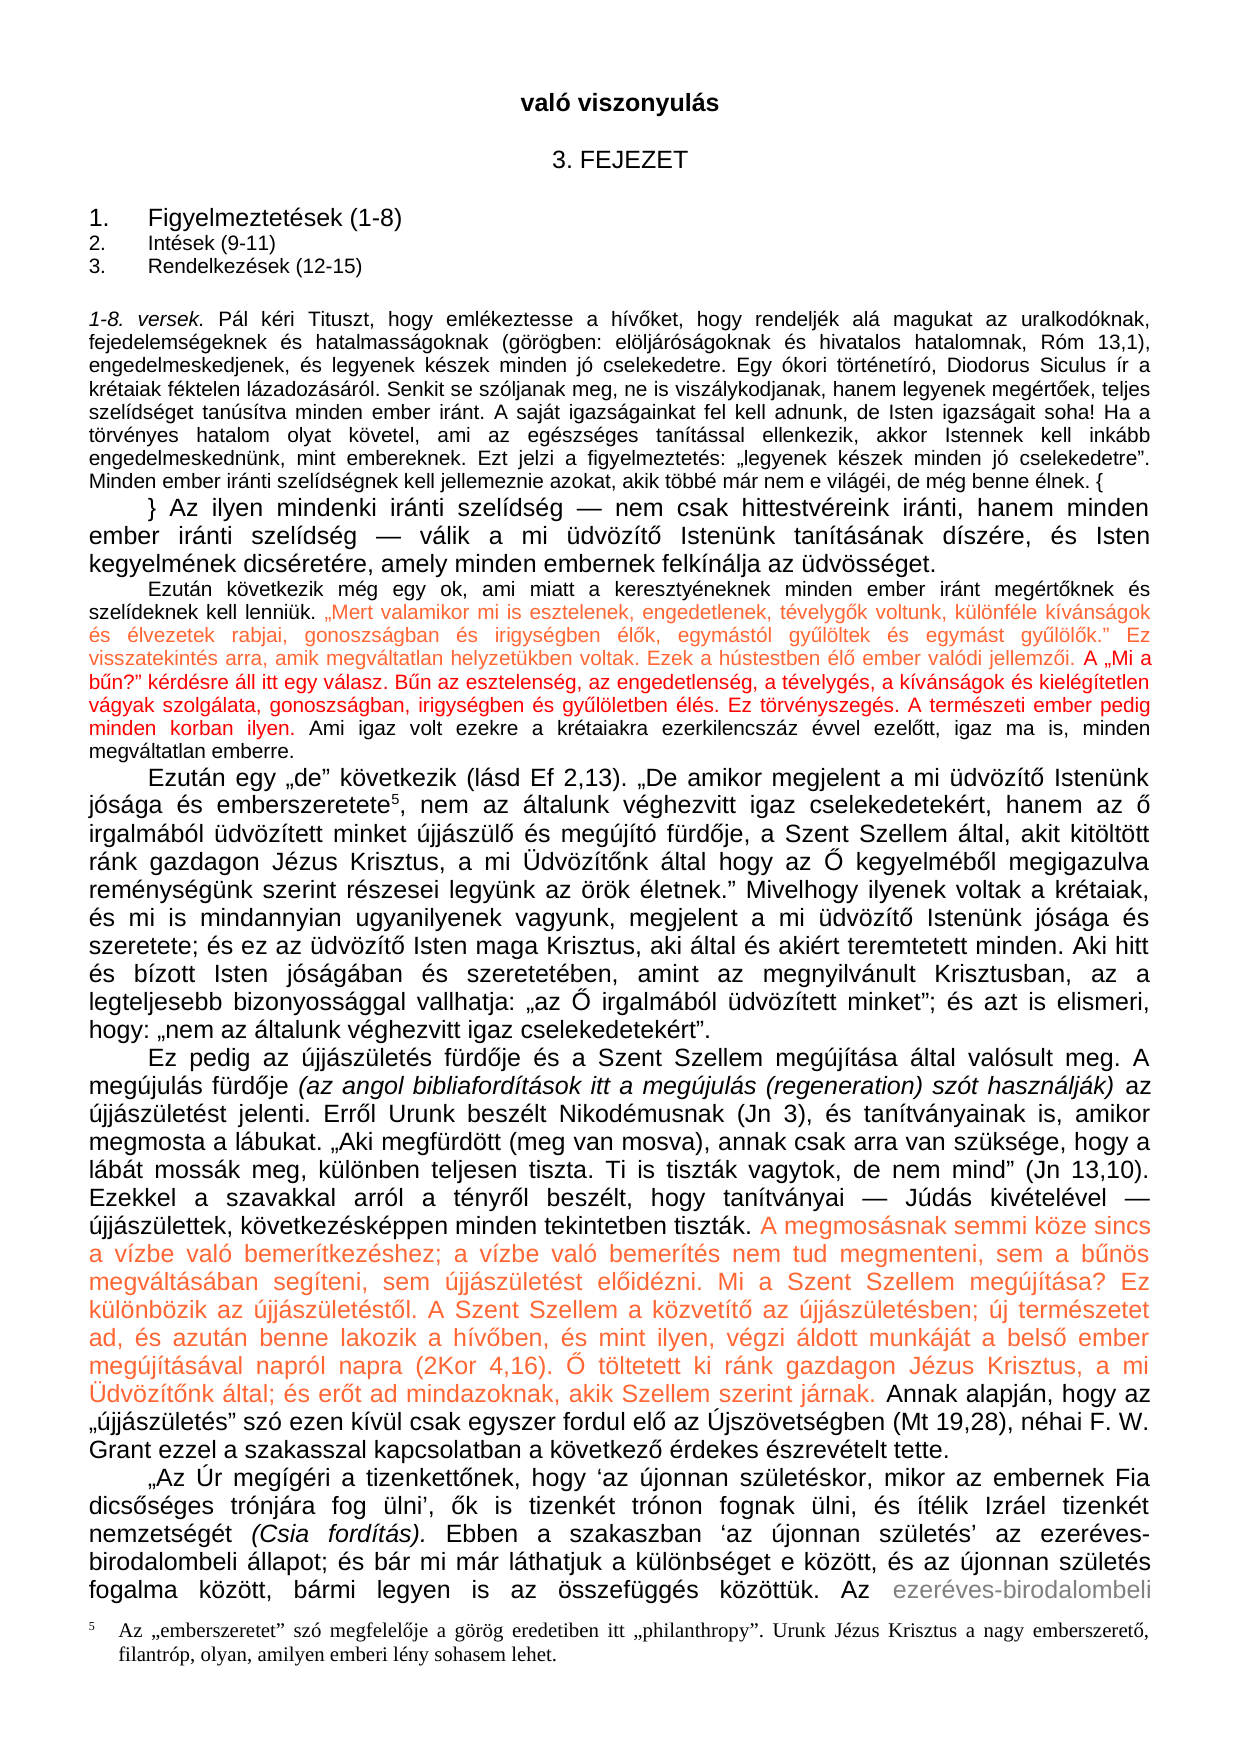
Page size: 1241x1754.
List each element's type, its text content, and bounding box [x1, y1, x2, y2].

text 3. Rendelkezések (12-15) [88, 255, 1152, 278]
text Ezután következik még egy ok, ami miatt a keresztyéneknek minden ember iránt megértőknek és szelídeknek kell lenniük. „Mert valamikor mi is esztelenek, engedetlenek, tévelygők voltunk, különféle kívánságok és élvezetek rabjai, gonoszságban és irigységben élők, egymástól gyűlöltek és egymást gyűlölők.” Ez visszatekintés arra, amik megváltatlan helyzetükben voltak. Ezek a hústestben élő ember valódi jellemzői. A „Mi a bűn?” kérdésre áll itt egy válasz. Bűn az esztelenség, az engedetlenség, a tévelygés, a kívánságok és kielégítetlen vágyak szolgálata, gonoszságban, irigységben és gyűlöletben élés. Ez törvényszegés. A természeti ember pedig minden korban ilyen. Ami igaz volt ezekre a krétaiakra ezerkilencszáz évvel ezelőtt, igaz ma is, minden megváltatlan emberre. [88, 577, 1152, 763]
text 3. FEJEZET [88, 146, 1152, 174]
text Ez pedig az újjászületés fürdője és a Szent Szellem megújítása által valósult meg. A megújulás fürdője (az angol bibliafordítások itt a megújulás (regeneration) szót használják) az újjászületést jelenti. Erről Urunk beszélt Nikodémusnak (Jn 3), és tanítványainak is, amikor megmosta a lábukat. „Aki megfürdött (meg van mosva), annak csak arra van szüksége, hogy a lábát mossák meg, különben teljesen tiszta. Ti is tiszták vagytok, de nem mind” (Jn 13,10). Ezekkel a szavakkal arról a tényről beszélt, hogy tanítványai — Júdás kivételével — újjászülettek, következésképpen minden tekintetben tiszták. A megmosásnak semmi köze sincs a vízbe való bemerítkezéshez; a vízbe való bemerítés nem tud megmenteni, sem a bűnös megváltásában segíteni, sem újjászületést előidézni. Mi a Szent Szellem megújítása? Ez különbözik az újjászületéstől. A Szent Szellem a közvetítő az újjászületésben; új természetet ad, és azután benne lakozik a hívőben, és mint ilyen, végzi áldott munkáját a belső ember megújításával napról napra (2Kor 4,16). Ő töltetett ki ránk gazdagon Jézus Krisztus, a mi Üdvözítőnk által; és erőt ad mindazoknak, akik Szellem szerint járnak. Annak alapján, hogy az „újjászületés” szó ezen kívül csak egyszer fordul elő az Újszövetségben (Mt 19,28), néhai F. W. Grant ezzel a szakasszal kapcsolatban a következő érdekes észrevételt tette. [88, 1043, 1152, 1464]
text való viszonyulás [88, 88, 1152, 117]
text „Az Úr megígéri a tizenkettőnek, hogy ‘az újonnan születéskor, mikor az embernek Fia dicsőséges trónjára fog ülni’, ők is tizenkét trónon fognak ülni, és ítélik Izráel tizenkét nemzetségét (Csia fordítás). Ebben a szakaszban ‘az újonnan születés’ az ezeréves-birodalombeli állapot; és bár mi már láthatjuk a különbséget e között, és az újonnan születés fogalma között, bármi legyen is az összefüggés közöttük. Az ezeréves-birodalombeli [88, 1464, 1152, 1604]
text 1-8. versek. Pál kéri Tituszt, hogy emlékeztesse a hívőket, hogy rendeljék alá magukat az uralkodóknak, fejedelemségeknek és hatalmasságoknak (görögben: elöljáróságoknak és hivatalos hatalomnak, Róm 13,1), engedelmeskedjenek, és legyenek készek minden jó cselekedetre. Egy ókori történetíró, Diodorus Siculus ír a krétaiak féktelen lázadozásáról. Senkit se szóljanak meg, ne is viszálykodjanak, hanem legyenek megértőek, teljes szelídséget tanúsítva minden ember iránt. A saját igazságainkat fel kell adnunk, de Isten igazságait soha! Ha a törvényes hatalom olyat követel, ami az egészséges tanítással ellenkezik, akkor Istennek kell inkább engedelmeskednünk, mint embereknek. Ezt jelzi a figyelmeztetés: „legyenek készek minden jó cselekedetre”. Minden ember iránti szelídségnek kell jellemeznie azokat, akik többé már nem e világéi, de még benne élnek. { [88, 307, 1152, 493]
text Ezután egy „de” következik (lásd Ef 2,13). „De amikor megjelent a mi üdvözítő Istenünk jósága és emberszeretete, nem az általunk véghezvitt igaz cselekedetekért, hanem az ő irgalmából üdvözített minket újjászülő és megújító fürdője, a Szent Szellem által, akit kitöltött ránk gazdagon Jézus Krisztus, a mi Üdvözítőnk által hogy az Ő kegyelméből megigazulva reménységünk szerint részesei legyünk az örök életnek.” Mivelhogy ilyenek voltak a krétaiak, és mi is mindannyian ugyanilyenek vagyunk, megjelent a mi üdvözítő Istenünk jósága és szeretete; és ez az üdvözítő Isten maga Krisztus, aki által és akiért teremtetett minden. Aki hitt és bízott Isten jóságában és szeretetében, amint az megnyilvánult Krisztusban, az a legteljesebb bizonyossággal vallhatja: „az Ő irgalmából üdvözített minket”; és azt is elismeri, hogy: „nem az általunk véghezvitt igaz cselekedetekért”. [88, 763, 1152, 1043]
text Az „emberszeretet” szó megfelelője a görög eredetiben itt „philanthropy”. Urunk Jézus Krisztus a nagy emberszerető, filantróp, olyan, amilyen emberi lény sohasem lehet. [88, 1619, 1152, 1665]
text } Az ilyen mindenki iránti szelídség — nem csak hittestvéreink iránti, hanem minden ember iránti szelídség — válik a mi üdvözítő Istenünk tanításának díszére, és Isten kegyelmének dicséretére, amely minden embernek felkínálja az üdvösséget. [88, 493, 1152, 577]
text 1. Figyelmeztetések (1-8) [88, 203, 1152, 232]
text 2. Intések (9-11) [88, 232, 1152, 255]
